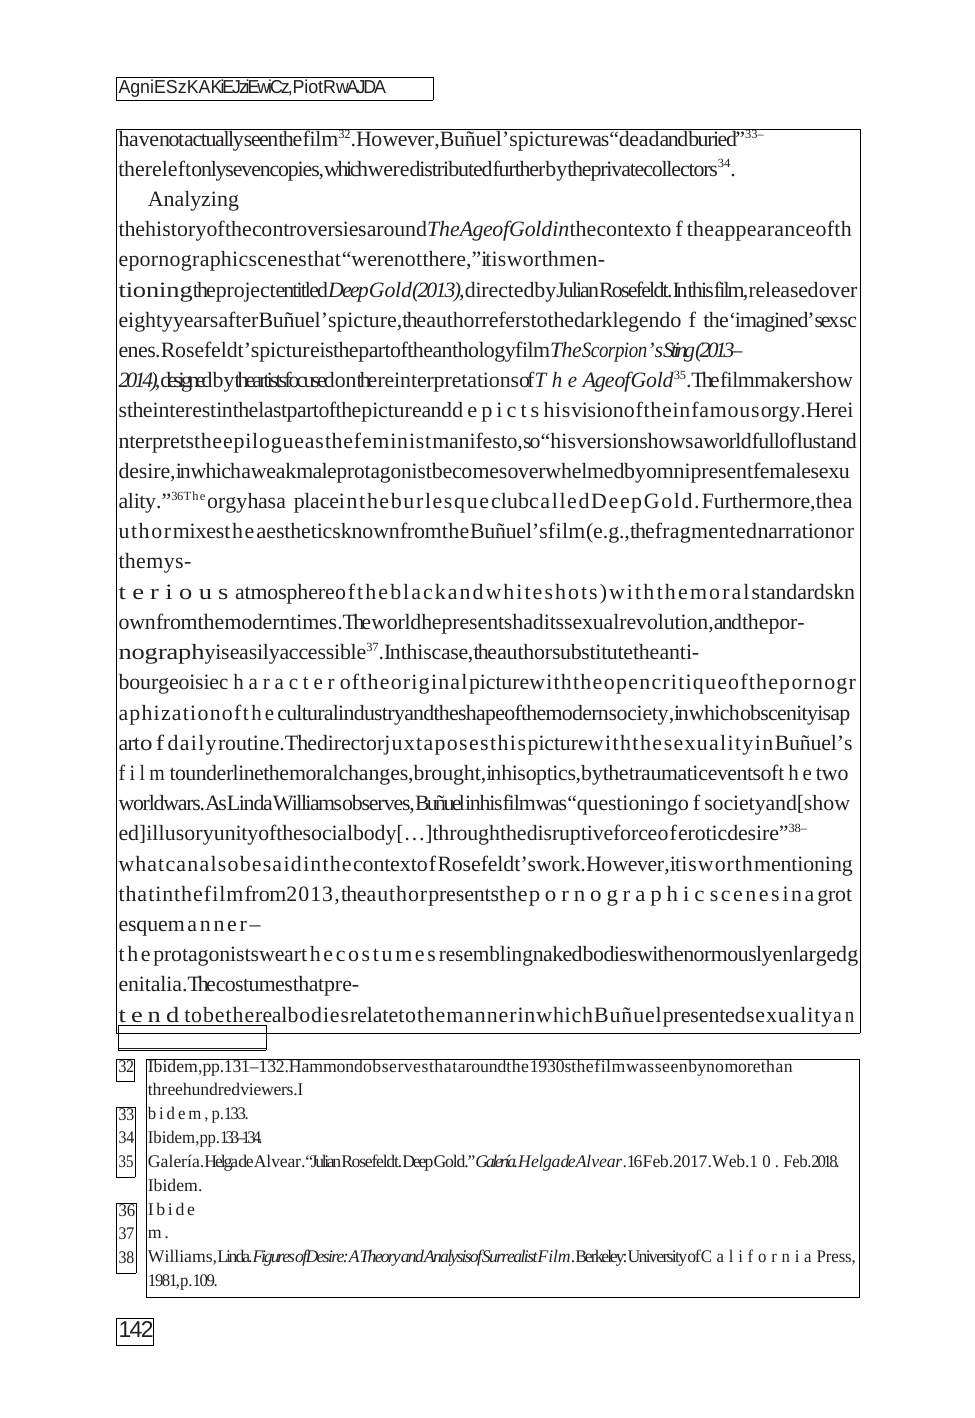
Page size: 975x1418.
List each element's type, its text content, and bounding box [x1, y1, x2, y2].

text 36 [118, 1204, 136, 1219]
text Analyzing thehistoryofthecontroversiesaroundTheAgeofGoldinthecontextoftheappearanceofthepornographicscenesthat“werenotthere,”itisworthmen-tioningtheprojectentitledDeepGold(2013),directedbyJulianRosefeldt.Inthisfilm,releasedovereightyyearsafterBuñuel’spicture,theauthorreferstothedarklegendofthe‘imagined’sexscenes.Rosefeldt’spictureisthepartoftheanthologyfilmTheScorpion’sSting(2013–2014),designedbytheartistsfocusedonthereinterpretationsofTheAgeofGold35.Thefilmmakershowstheinterestinthelastpartofthepictureanddepictshisvisionoftheinfamousorgy.Hereinterpretstheepilogueasthefeministmanifesto,so“hisversionshowsaworldfulloflustanddesire,inwhichaweakmaleprotagonistbecomesoverwhelmedbyomnipresentfemalesexuality.”36TheorgyhasaplaceintheburlesqueclubcalledDeepGold.Furthermore,theauthormixestheaestheticsknownfromtheBuñuel’sfilm(e.g.,thefragmentednarrationorthemys-teriousatmosphereoftheblackandwhiteshots)withthemoralstandardsknownfromthemoderntimes.Theworldhepresentshaditssexualrevolution,andthepor-nographyiseasilyaccessible37.Inthiscase,theauthorsubstitutetheanti-bourgeoisiecharacteroftheoriginalpicturewiththeopencritiqueofthepornographizationoftheculturalindustryandtheshapeofthemodernsociety,inwhichobscenityisapartofdailyroutine.ThedirectorjuxtaposesthispicturewiththesexualityinBuñuel’sfilmtounderlinethemoralchanges,brought,inhisoptics,bythetraumaticeventsofthetwoworldwars.AsLindaWilliamsobserves,Buñuelinhisfilmwas“questioningofsocietyand[showed]illusoryunityofthesocialbody[…]throughthedisruptiveforceoferoticdesire”38–whatcanalsobesaidinthecontextofRosefeldt’swork.However,itisworthmentioningthatinthefilmfrom2013,theauthorpresentsthepornographicscenesinagrotesquemanner–theprotagonistswearthecostumesresemblingnakedbodieswithenormouslyenlargedgenitalia.Thecostumesthatpre-tendtobetherealbodiesrelatetothemannerinwhichBuñuelpresentedsexualityandviolenceinhisfilm.AsWilliamsnotes,thedirector,forthemostofhispicture,doesnotpresentthemexplicitly–eventhoughtheplotrevolvesaroundthetrans- [118, 186, 858, 1033]
text Galería.HelgadeAlvear.“JulianRosefeldt.DeepGold.”Galería.HelgadeAlvear.16Feb.2017.Web.10.Feb.2018. [148, 1151, 858, 1171]
text 33 [118, 1108, 135, 1124]
text 37 [118, 1223, 136, 1243]
text AgniESzKAKiEJziEwiCz,PiotRwAJDA [118, 78, 433, 98]
text thereleftonlysevencopies,whichweredistributedfurtherbytheprivatecollectors34. [118, 156, 860, 181]
text Williams,Linda.FiguresofDesire:ATheoryandAnalysisofSurrealistFilm.Berkeley:UniversityofCaliforniaPress,1981,p.109. [148, 1246, 856, 1290]
text Ibidem,pp.133–134. [148, 1127, 859, 1147]
text 38 [118, 1247, 136, 1267]
text havenotactuallyseenthefilm32.However,Buñuel’spicturewas“deadandburied”33– [118, 130, 860, 151]
text Ibidem.Ibidem. [148, 1174, 204, 1242]
text Ibidem,pp.131–132.Hammondobservesthataroundthe1930sthefilmwasseenbynomorethan [148, 1060, 859, 1076]
text 142 [118, 1319, 153, 1343]
text 32 [118, 1060, 134, 1076]
text 35 [118, 1151, 135, 1171]
text threehundredviewers.Ibidem,p.133. [148, 1079, 309, 1123]
text 34 [118, 1127, 135, 1147]
